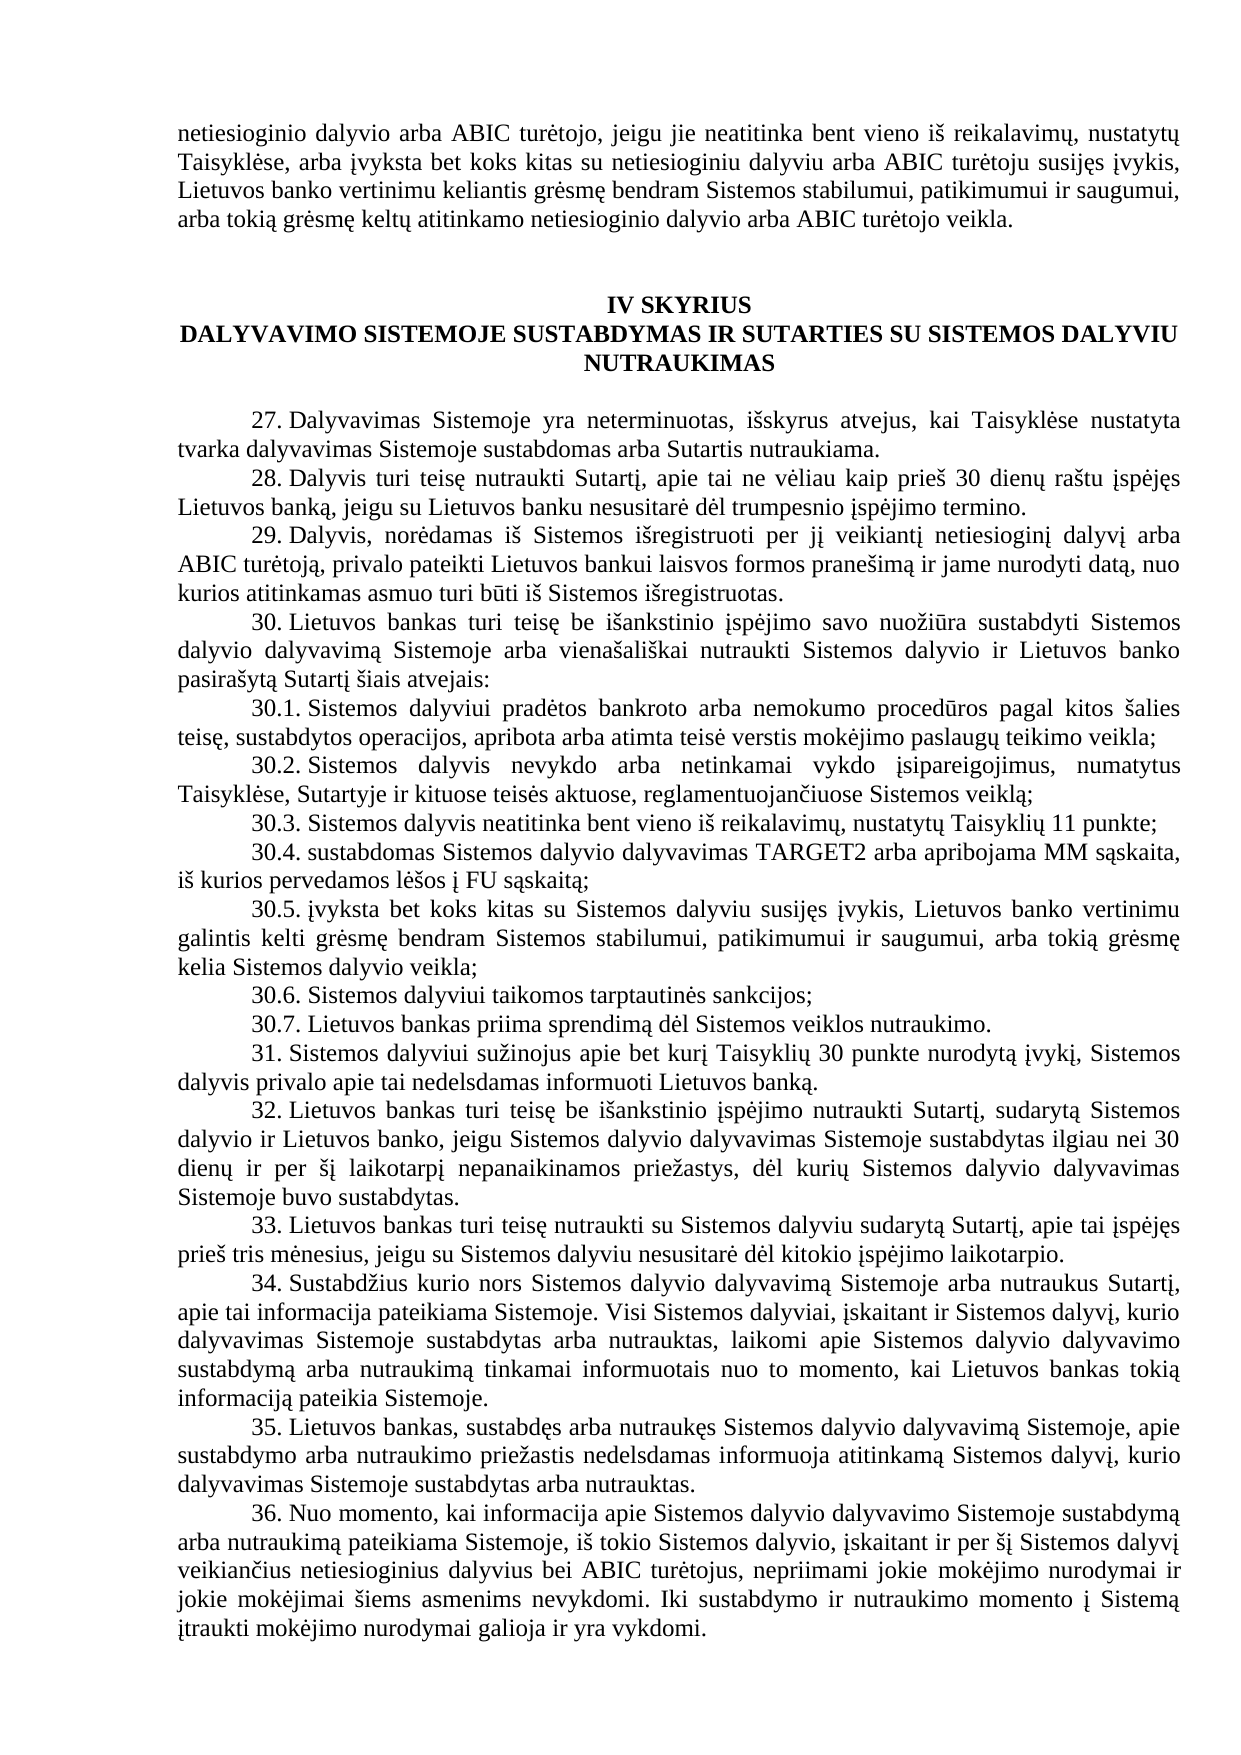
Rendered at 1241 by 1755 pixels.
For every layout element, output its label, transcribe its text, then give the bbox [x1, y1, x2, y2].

text 30.7. Lietuvos bankas priima sprendimą dėl Sistemos veiklos nutraukimo. [177, 1009, 1181, 1038]
text 30.2. Sistemos dalyvis nevykdo arba netinkamai vykdo įsipareigojimus, numatytus Taisyklėse, Sutartyje ir kituose teisės aktuose, reglamentuojančiuose Sistemos veiklą; [177, 751, 1181, 808]
text IV SKYRIUS [177, 291, 1181, 319]
text 30.4. sustabdomas Sistemos dalyvio dalyvavimas TARGET2 arba apribojama MM sąskaita, iš kurios pervedamos lėšos į FU sąskaitą; [177, 837, 1181, 894]
text 30.1. Sistemos dalyviui pradėtos bankroto arba nemokumo procedūros pagal kitos šalies teisę, sustabdytos operacijos, apribota arba atimta teisė verstis mokėjimo paslaugų teikimo veikla; [177, 693, 1181, 751]
text netiesioginio dalyvio arba ABIC turėtojo, jeigu jie neatitinka bent vieno iš reikalavimų, nustatytų Taisyklėse, arba įvyksta bet koks kitas su netiesioginiu dalyviu arba ABIC turėtoju susijęs įvykis, Lietuvos banko vertinimu keliantis grėsmę bendram Sistemos stabilumui, patikimumui ir saugumui, arba tokią grėsmę keltų atitinkamo netiesioginio dalyvio arba ABIC turėtojo veikla. [177, 118, 1181, 233]
text 30.3. Sistemos dalyvis neatitinka bent vieno iš reikalavimų, nustatytų Taisyklių 11 punkte; [177, 808, 1181, 837]
text 30. Lietuvos bankas turi teisę be išankstinio įspėjimo savo nuožiūra sustabdyti Sistemos dalyvio dalyvavimą Sistemoje arba vienašališkai nutraukti Sistemos dalyvio ir Lietuvos banko pasirašytą Sutartį šiais atvejais: [177, 607, 1181, 693]
text DALYVAVIMO SISTEMOJE SUSTABDYMAS IR SUTARTIES SU SISTEMOS DALYVIU NUTRAUKIMAS [177, 319, 1181, 377]
text 32. Lietuvos bankas turi teisę be išankstinio įspėjimo nutraukti Sutartį, sudarytą Sistemos dalyvio ir Lietuvos banko, jeigu Sistemos dalyvio dalyvavimas Sistemoje sustabdytas ilgiau nei 30 dienų ir per šį laikotarpį nepanaikinamos priežastys, dėl kurių Sistemos dalyvio dalyvavimas Sistemoje buvo sustabdytas. [177, 1096, 1181, 1211]
text 36. Nuo momento, kai informacija apie Sistemos dalyvio dalyvavimo Sistemoje sustabdymą arba nutraukimą pateikiama Sistemoje, iš tokio Sistemos dalyvio, įskaitant ir per šį Sistemos dalyvį veikiančius netiesioginius dalyvius bei ABIC turėtojus, nepriimami jokie mokėjimo nurodymai ir jokie mokėjimai šiems asmenims nevykdomi. Iki sustabdymo ir nutraukimo momento į Sistemą įtraukti mokėjimo nurodymai galioja ir yra vykdomi. [177, 1498, 1181, 1642]
text 30.6. Sistemos dalyviui taikomos tarptautinės sankcijos; [177, 981, 1181, 1009]
text 27. Dalyvavimas Sistemoje yra neterminuotas, išskyrus atvejus, kai Taisyklėse nustatyta tvarka dalyvavimas Sistemoje sustabdomas arba Sutartis nutraukiama. [177, 406, 1181, 463]
text 28. Dalyvis turi teisę nutraukti Sutartį, apie tai ne vėliau kaip prieš 30 dienų raštu įspėjęs Lietuvos banką, jeigu su Lietuvos banku nesusitarė dėl trumpesnio įspėjimo termino. [177, 463, 1181, 521]
text 30.5. įvyksta bet koks kitas su Sistemos dalyviu susijęs įvykis, Lietuvos banko vertinimu galintis kelti grėsmę bendram Sistemos stabilumui, patikimumui ir saugumui, arba tokią grėsmę kelia Sistemos dalyvio veikla; [177, 894, 1181, 981]
text 31. Sistemos dalyviui sužinojus apie bet kurį Taisyklių 30 punkte nurodytą įvykį, Sistemos dalyvis privalo apie tai nedelsdamas informuoti Lietuvos banką. [177, 1038, 1181, 1096]
text 35. Lietuvos bankas, sustabdęs arba nutraukęs Sistemos dalyvio dalyvavimą Sistemoje, apie sustabdymo arba nutraukimo priežastis nedelsdamas informuoja atitinkamą Sistemos dalyvį, kurio dalyvavimas Sistemoje sustabdytas arba nutrauktas. [177, 1412, 1181, 1498]
text 33. Lietuvos bankas turi teisę nutraukti su Sistemos dalyviu sudarytą Sutartį, apie tai įspėjęs prieš tris mėnesius, jeigu su Sistemos dalyviu nesusitarė dėl kitokio įspėjimo laikotarpio. [177, 1211, 1181, 1268]
text 29. Dalyvis, norėdamas iš Sistemos išregistruoti per jį veikiantį netiesioginį dalyvį arba ABIC turėtoją, privalo pateikti Lietuvos bankui laisvos formos pranešimą ir jame nurodyti datą, nuo kurios atitinkamas asmuo turi būti iš Sistemos išregistruotas. [177, 521, 1181, 607]
text 34. Sustabdžius kurio nors Sistemos dalyvio dalyvavimą Sistemoje arba nutraukus Sutartį, apie tai informacija pateikiama Sistemoje. Visi Sistemos dalyviai, įskaitant ir Sistemos dalyvį, kurio dalyvavimas Sistemoje sustabdytas arba nutrauktas, laikomi apie Sistemos dalyvio dalyvavimo sustabdymą arba nutraukimą tinkamai informuotais nuo to momento, kai Lietuvos bankas tokią informaciją pateikia Sistemoje. [177, 1268, 1181, 1412]
